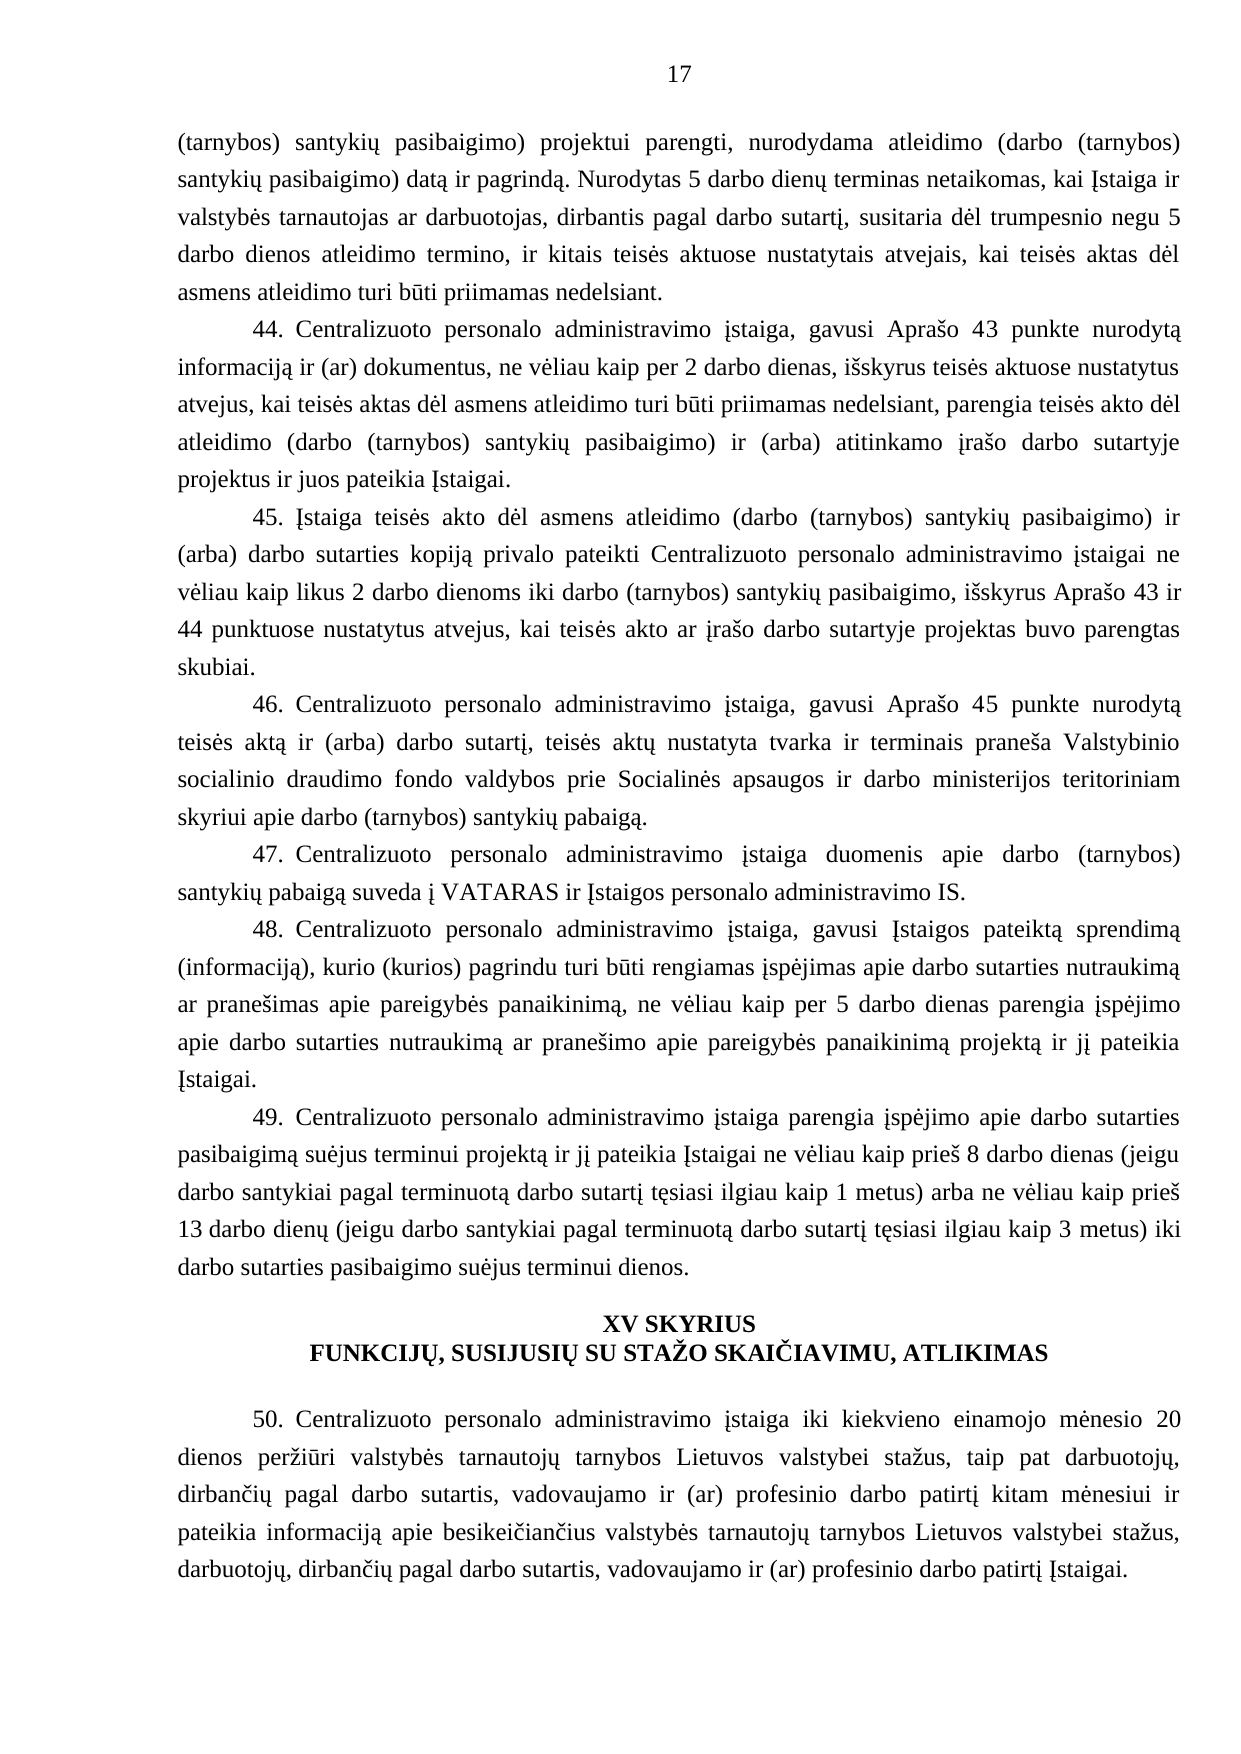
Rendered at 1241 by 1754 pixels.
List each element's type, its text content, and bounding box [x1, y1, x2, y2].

text 49. Centralizuoto personalo administravimo įstaiga parengia įspėjimo apie darbo sutarties pasibaigimą suėjus terminui projektą ir jį pateikia Įstaigai ne vėliau kaip prieš 8 darbo dienas (jeigu darbo santykiai pagal terminuotą darbo sutartį tęsiasi ilgiau kaip 1 metus) arba ne vėliau kaip prieš 13 darbo dienų (jeigu darbo santykiai pagal terminuotą darbo sutartį tęsiasi ilgiau kaip 3 metus) iki darbo sutarties pasibaigimo suėjus terminui dienos. [177, 1093, 1181, 1281]
text 50. Centralizuoto personalo administravimo įstaiga iki kiekvieno einamojo mėnesio 20 dienos peržiūri valstybės tarnautojų tarnybos Lietuvos valstybei stažus, taip pat darbuotojų, dirbančių pagal darbo sutartis, vadovaujamo ir (ar) profesinio darbo patirtį kitam mėnesiui ir pateikia informaciją apie besikeičiančius valstybės tarnautojų tarnybos Lietuvos valstybei stažus, darbuotojų, dirbančių pagal darbo sutartis, vadovaujamo ir (ar) profesinio darbo patirtį Įstaigai. [177, 1396, 1181, 1583]
text 44. Centralizuoto personalo administravimo įstaiga, gavusi Aprašo 43 punkte nurodytą informaciją ir (ar) dokumentus, ne vėliau kaip per 2 darbo dienas, išskyrus teisės aktuose nustatytus atvejus, kai teisės aktas dėl asmens atleidimo turi būti priimamas nedelsiant, parengia teisės akto dėl atleidimo (darbo (tarnybos) santykių pasibaigimo) ir (arba) atitinkamo įrašo darbo sutartyje projektus ir juos pateikia Įstaigai. [177, 306, 1181, 493]
text 48. Centralizuoto personalo administravimo įstaiga, gavusi Įstaigos pateiktą sprendimą (informaciją), kurio (kurios) pagrindu turi būti rengiamas įspėjimas apie darbo sutarties nutraukimą ar pranešimas apie pareigybės panaikinimą, ne vėliau kaip per 5 darbo dienas parengia įspėjimo apie darbo sutarties nutraukimą ar pranešimo apie pareigybės panaikinimą projektą ir jį pateikia Įstaigai. [177, 906, 1181, 1093]
text 46. Centralizuoto personalo administravimo įstaiga, gavusi Aprašo 45 punkte nurodytą teisės aktą ir (arba) darbo sutartį, teisės aktų nustatyta tvarka ir terminais praneša Valstybinio socialinio draudimo fondo valdybos prie Socialinės apsaugos ir darbo ministerijos teritoriniam skyriui apie darbo (tarnybos) santykių pabaigą. [177, 681, 1181, 831]
text (tarnybos) santykių pasibaigimo) projektui parengti, nurodydama atleidimo (darbo (tarnybos) santykių pasibaigimo) datą ir pagrindą. Nurodytas 5 darbo dienų terminas netaikomas, kai Įstaiga ir valstybės tarnautojas ar darbuotojas, dirbantis pagal darbo sutartį, susitaria dėl trumpesnio negu 5 darbo dienos atleidimo termino, ir kitais teisės aktuose nustatytais atvejais, kai teisės aktas dėl asmens atleidimo turi būti priimamas nedelsiant. [177, 118, 1181, 306]
text 47. Centralizuoto personalo administravimo įstaiga duomenis apie darbo (tarnybos) santykių pabaigą suveda į VATARAS ir Įstaigos personalo administravimo IS. [177, 831, 1181, 906]
text XV SKYRIUS [177, 1309, 1181, 1338]
text 45. Įstaiga teisės akto dėl asmens atleidimo (darbo (tarnybos) santykių pasibaigimo) ir (arba) darbo sutarties kopiją privalo pateikti Centralizuoto personalo administravimo įstaigai ne vėliau kaip likus 2 darbo dienoms iki darbo (tarnybos) santykių pasibaigimo, išskyrus Aprašo 43 ir 44 punktuose nustatytus atvejus, kai teisės akto ar įrašo darbo sutartyje projektas buvo parengtas skubiai. [177, 493, 1181, 681]
text FUNKCIJŲ, SUSIJUSIŲ SU STAŽO SKAIČIAVIMU, ATLIKIMAS [177, 1338, 1181, 1367]
